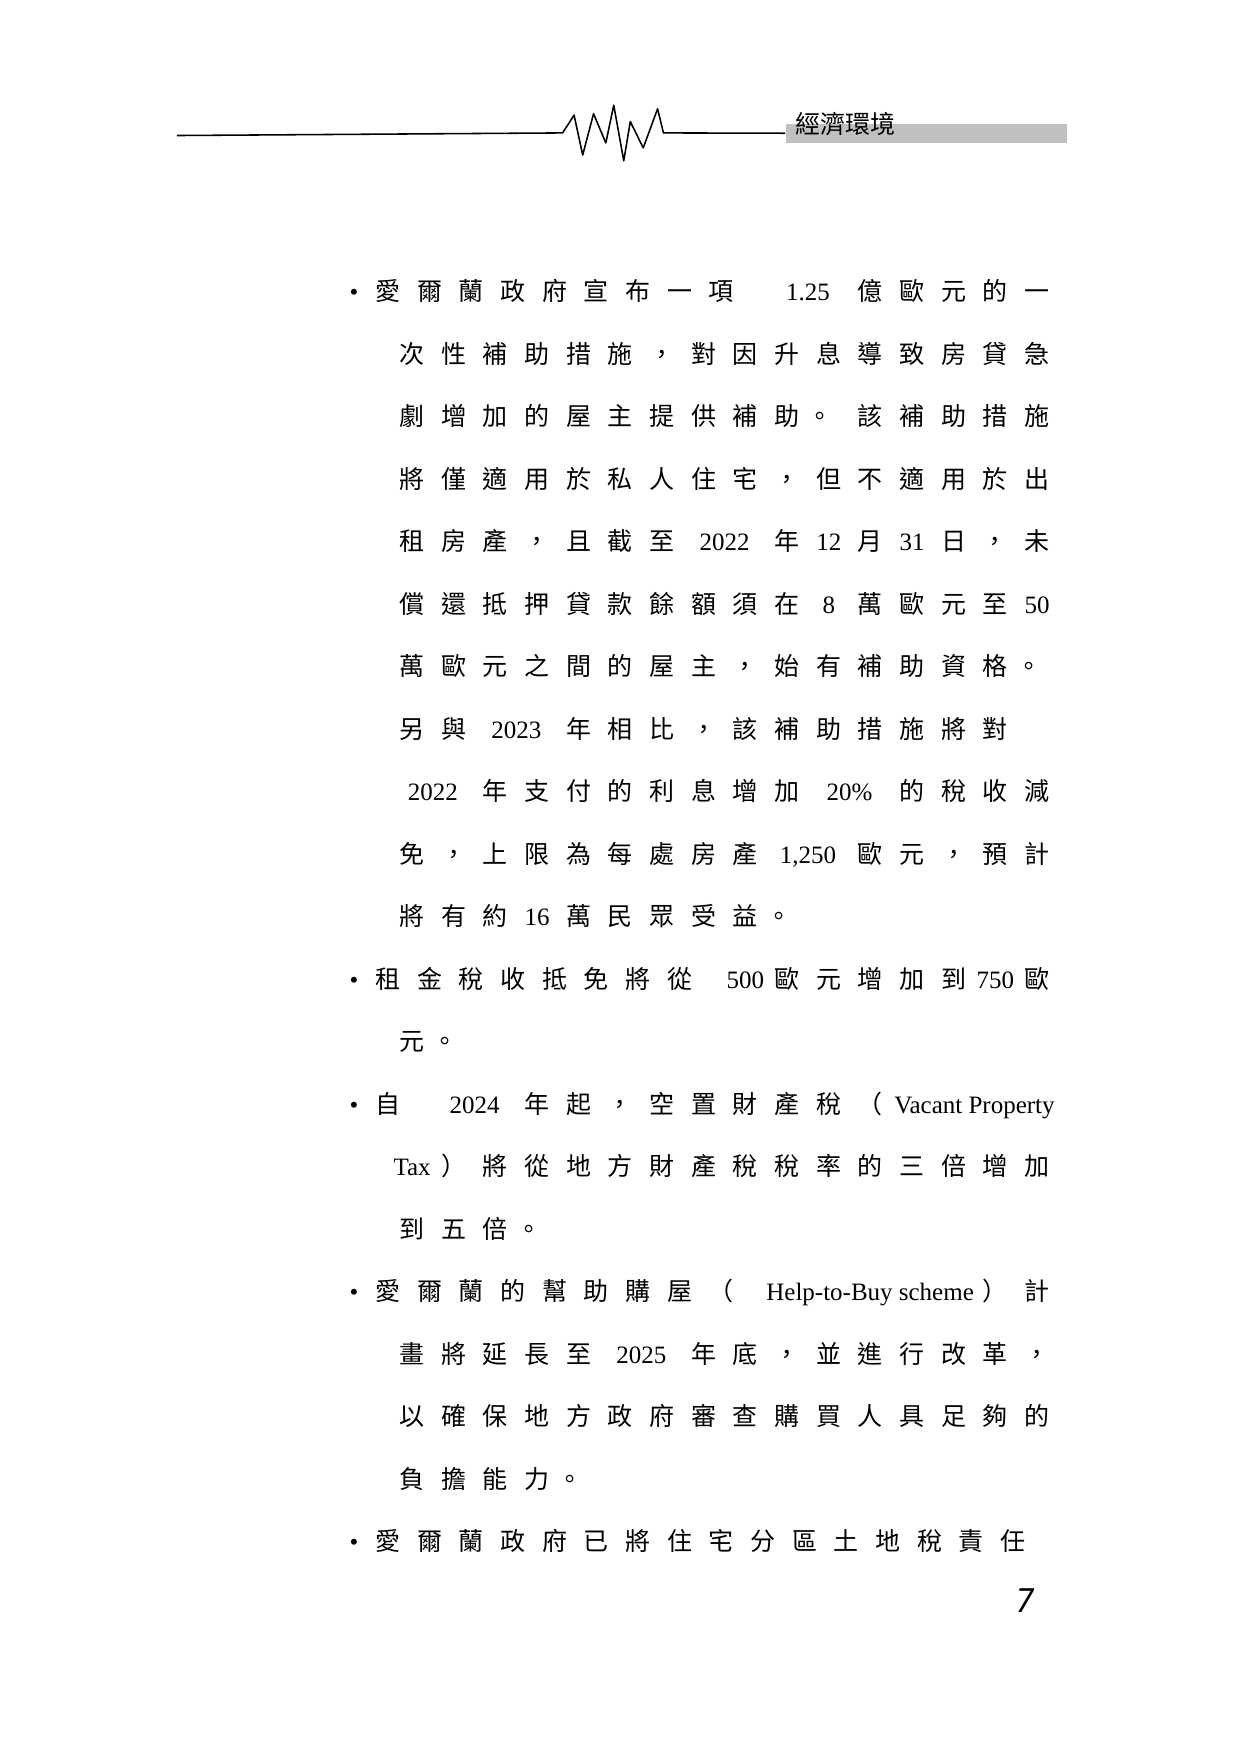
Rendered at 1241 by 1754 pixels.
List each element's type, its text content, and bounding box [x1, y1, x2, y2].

text • 租金稅收抵免將從500歐元增加到750歐元。 [330, 938, 1058, 1063]
text • 愛爾蘭政府已將住宅分區土地稅責任 [330, 1500, 1058, 1563]
text • 愛爾蘭政府宣布一項1.25億歐元的一次性補助措施，對因升息導致房貸急劇增加的屋主提供補助。該補助措施將僅適用於私人住宅，但不適用於出租房產，且截至2022年12月31日，未償還抵押貸款餘額須在8萬歐元至50萬歐元之間的屋主，始有補助資格。另與2023年相比，該補助措施將對2022年支付的利息增加20%的稅收減免，上限為每處房產1,250歐元，預計將有約16萬民眾受益。 [330, 250, 1058, 938]
text • 愛爾蘭的幫助購屋（Help-to-Buy scheme）計畫將延長至2025年底，並進行改革，以確保地方政府審查購買人具足夠的負擔能力。 [330, 1250, 1058, 1500]
text • 自2024年起，空置財產稅（Vacant Property Tax）將從地方財產稅稅率的三倍增加到五倍。 [330, 1063, 1058, 1250]
